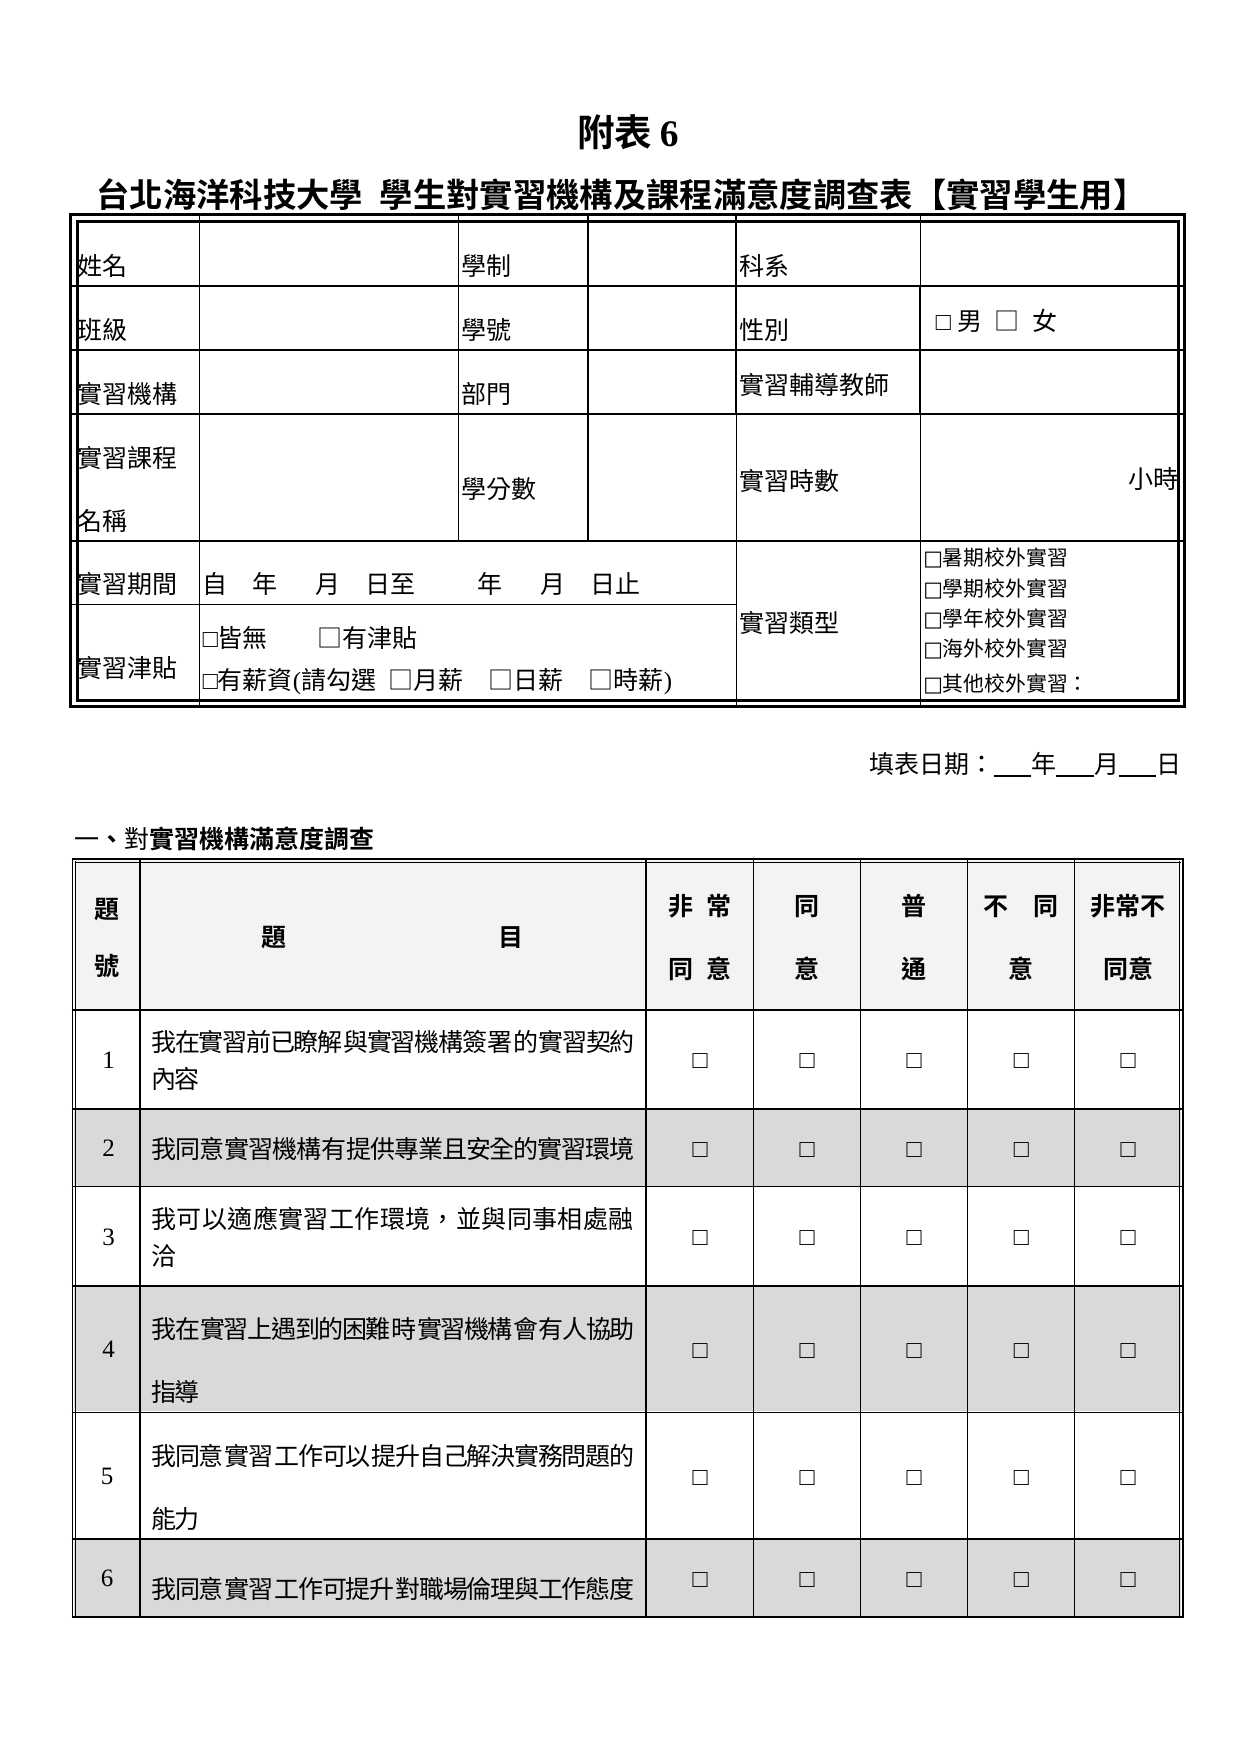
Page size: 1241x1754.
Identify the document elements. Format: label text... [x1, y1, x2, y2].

table_cell 實習類型 [737, 542, 920, 699]
table_cell [589, 415, 736, 540]
table_cell □ [1075, 1287, 1179, 1411]
table_cell 實習時數 [737, 415, 920, 540]
table_cell □ [861, 1287, 967, 1411]
table_cell □ [861, 1413, 967, 1538]
table_cell 我在實習前已瞭解與實習機構簽署的實習契約內容 [141, 1011, 645, 1108]
table_header 非 常 同 意 [647, 863, 753, 1009]
table_cell 4 [76, 1287, 139, 1411]
text 填表日期： 年 月 日 [74, 721, 1181, 783]
table_cell □ [1075, 1110, 1179, 1186]
table_cell [200, 287, 458, 349]
table_cell [589, 287, 735, 349]
table_cell 我同意實習工作可以提升自己解決實務問題的能力 [141, 1413, 645, 1538]
table_cell 小時 [921, 415, 1177, 540]
table_cell □ [861, 1110, 967, 1186]
table_header 非常不同意 [1075, 863, 1179, 1009]
table_cell □ [968, 1187, 1074, 1285]
table_cell [589, 351, 735, 413]
text 台北海洋科技大學 學生對實習機構及課程滿意度調查表【實習學生用】 [44, 151, 1198, 213]
table_cell □ [647, 1011, 753, 1108]
table_cell □ [754, 1540, 860, 1616]
table_header [200, 216, 458, 220]
table_header 科系 [737, 223, 920, 285]
table_cell 3 [76, 1187, 139, 1285]
table_cell 6 [76, 1540, 139, 1616]
table_header 不 同 意 [968, 863, 1074, 1009]
table_cell 學號 [459, 287, 587, 349]
table_cell □ [754, 1110, 860, 1186]
table_cell 實習機構 [79, 351, 199, 413]
table_cell 1 [76, 1011, 139, 1108]
table_cell 自 年 月 日至 年 月 日止 [200, 542, 736, 604]
table_header 同 意 [754, 863, 860, 1009]
table_cell □ [647, 1540, 753, 1616]
table_cell 我可以適應實習工作環境，並與同事相處融洽 [141, 1187, 645, 1285]
table_cell 實習課程名稱 [79, 415, 199, 540]
table_header [459, 216, 587, 220]
table_cell 班級 [79, 287, 199, 349]
table_cell □ [968, 1413, 1074, 1538]
table_cell □ [754, 1413, 860, 1538]
table_cell 5 [76, 1413, 139, 1538]
table_cell 我同意實習工作可提升對職場倫理與工作態度 [141, 1540, 645, 1616]
table_cell 我同意實習機構有提供專業且安全的實習環境 [141, 1110, 645, 1186]
table_cell □ [647, 1287, 753, 1411]
table_cell □ [1075, 1011, 1179, 1108]
table_header 題 號 [76, 863, 139, 1009]
table_cell □ [968, 1110, 1074, 1186]
table_header 姓名 [74, 216, 199, 285]
table_cell □皆無 □有津貼 □有薪資(請勾選 □月薪 □日薪 □時薪) [200, 605, 736, 699]
table_cell 實習輔導教師 [737, 351, 919, 413]
text 一、對實習機構滿意度調查 [74, 796, 1181, 858]
table_header [589, 223, 735, 285]
table_cell □ [647, 1187, 753, 1285]
table_cell □ [1075, 1187, 1179, 1285]
table_cell □ [754, 1287, 860, 1411]
table_cell 實習期間 [79, 542, 199, 604]
table_cell 部門 [459, 351, 587, 413]
table_header [921, 223, 1177, 285]
table_cell 性別 [737, 287, 919, 349]
table_cell □ [861, 1011, 967, 1108]
table_cell □ [647, 1413, 753, 1538]
table_cell □ [968, 1287, 1074, 1411]
table_cell □ [647, 1110, 753, 1186]
table_cell □ [861, 1540, 967, 1616]
table_cell [200, 351, 458, 413]
table_cell □ [968, 1540, 1074, 1616]
table_header 普 通 [861, 863, 967, 1009]
table_header 題 目 [141, 863, 645, 1009]
table_header [737, 216, 920, 220]
table_cell □ 男 □ 女 [921, 287, 1177, 349]
table_cell [921, 351, 1177, 413]
table_cell □暑期校外實習 □學期校外實習 □學年校外實習 □海外校外實習 □其他校外實習： [921, 542, 1177, 699]
table_header [921, 216, 1181, 285]
table_header [200, 223, 458, 285]
table_cell [200, 415, 458, 540]
table_cell □ [754, 1011, 860, 1108]
table_cell 我在實習上遇到的困難時實習機構會有人協助指導 [141, 1287, 645, 1411]
table_cell 實習津貼 [79, 605, 199, 699]
table_cell □ [968, 1011, 1074, 1108]
table_cell □ [1075, 1540, 1179, 1616]
table_header [589, 216, 735, 220]
table_cell □ [754, 1187, 860, 1285]
table_cell 學分數 [459, 415, 587, 540]
table_cell 2 [76, 1110, 139, 1186]
table_cell □ [1075, 1413, 1179, 1538]
table_header 學制 [459, 223, 587, 285]
table_cell □ [861, 1187, 967, 1285]
text 附表6 [74, 88, 1181, 151]
